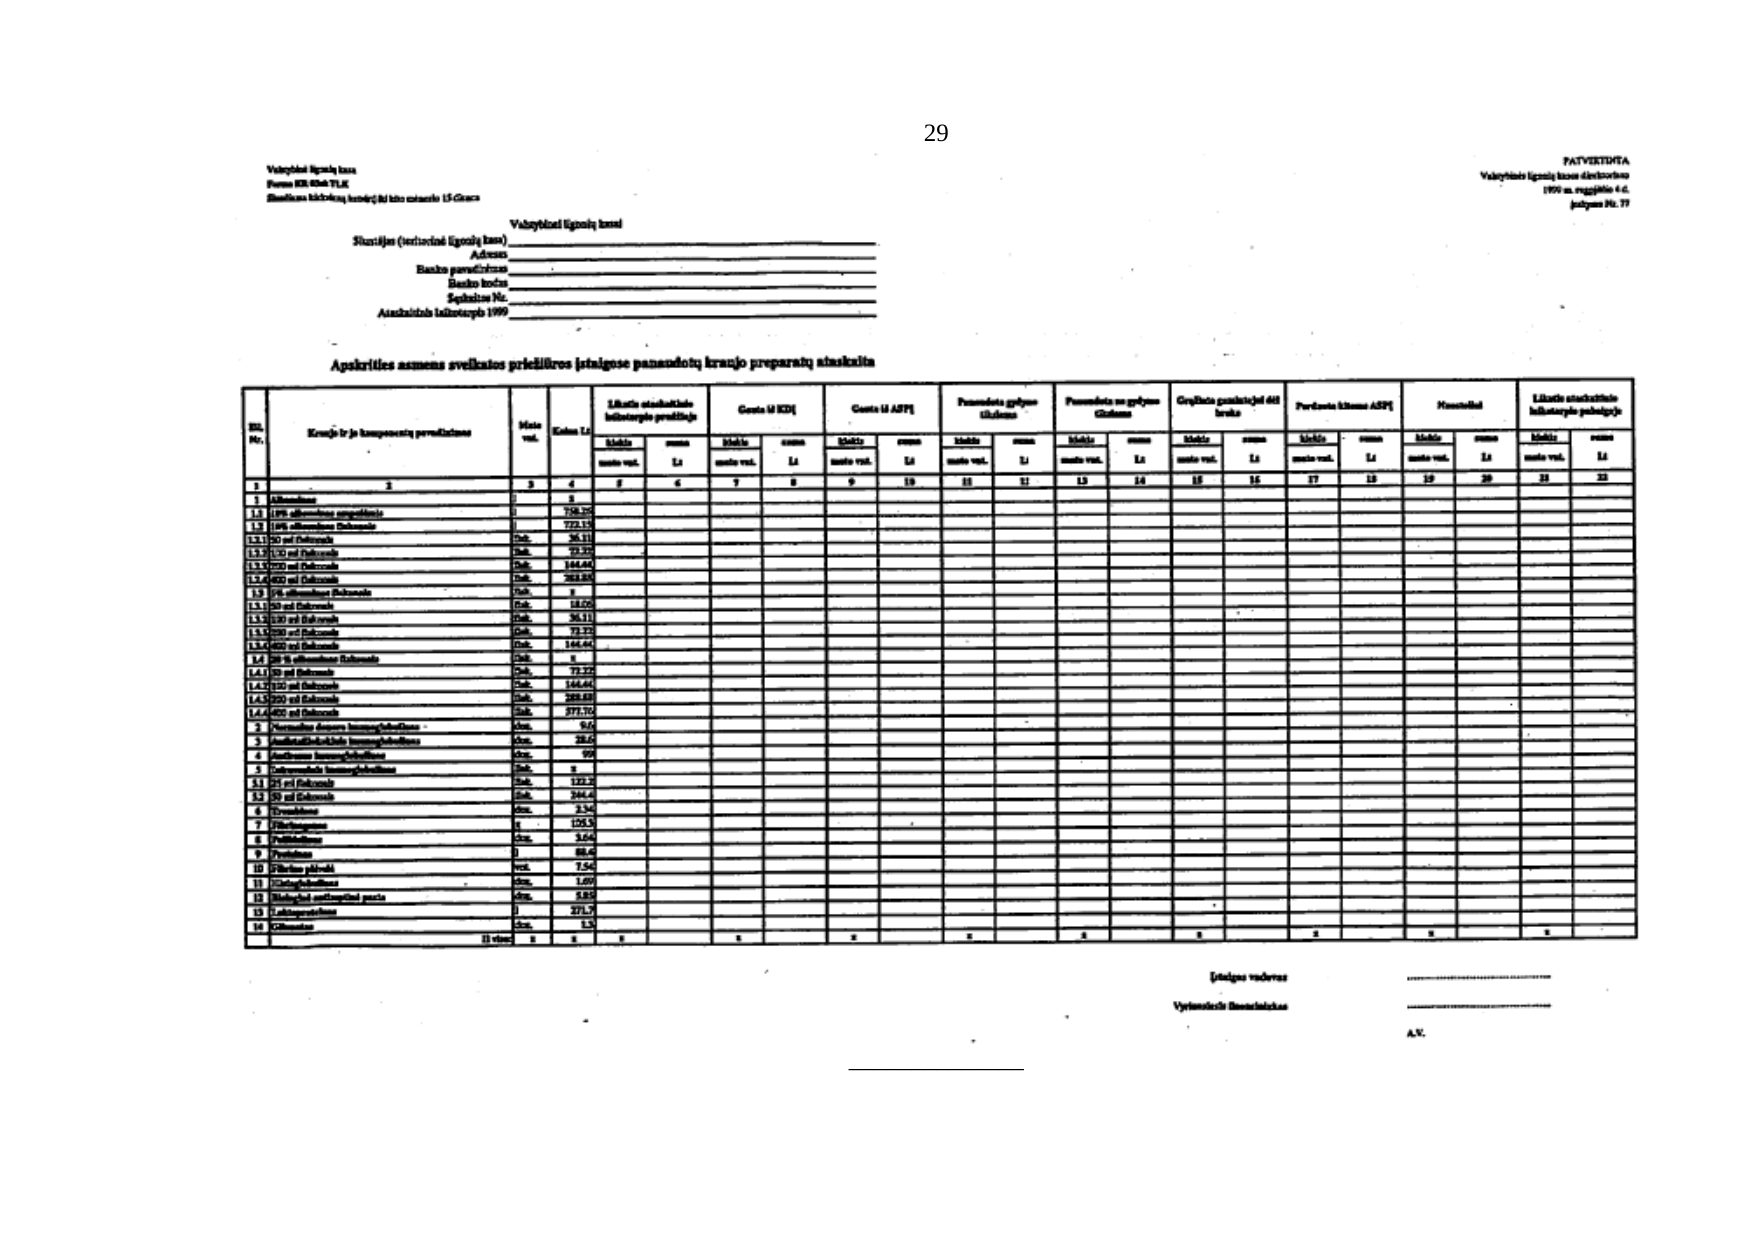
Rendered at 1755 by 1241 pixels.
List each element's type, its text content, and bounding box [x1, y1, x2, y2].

text ______________ [177, 1044, 1695, 1073]
